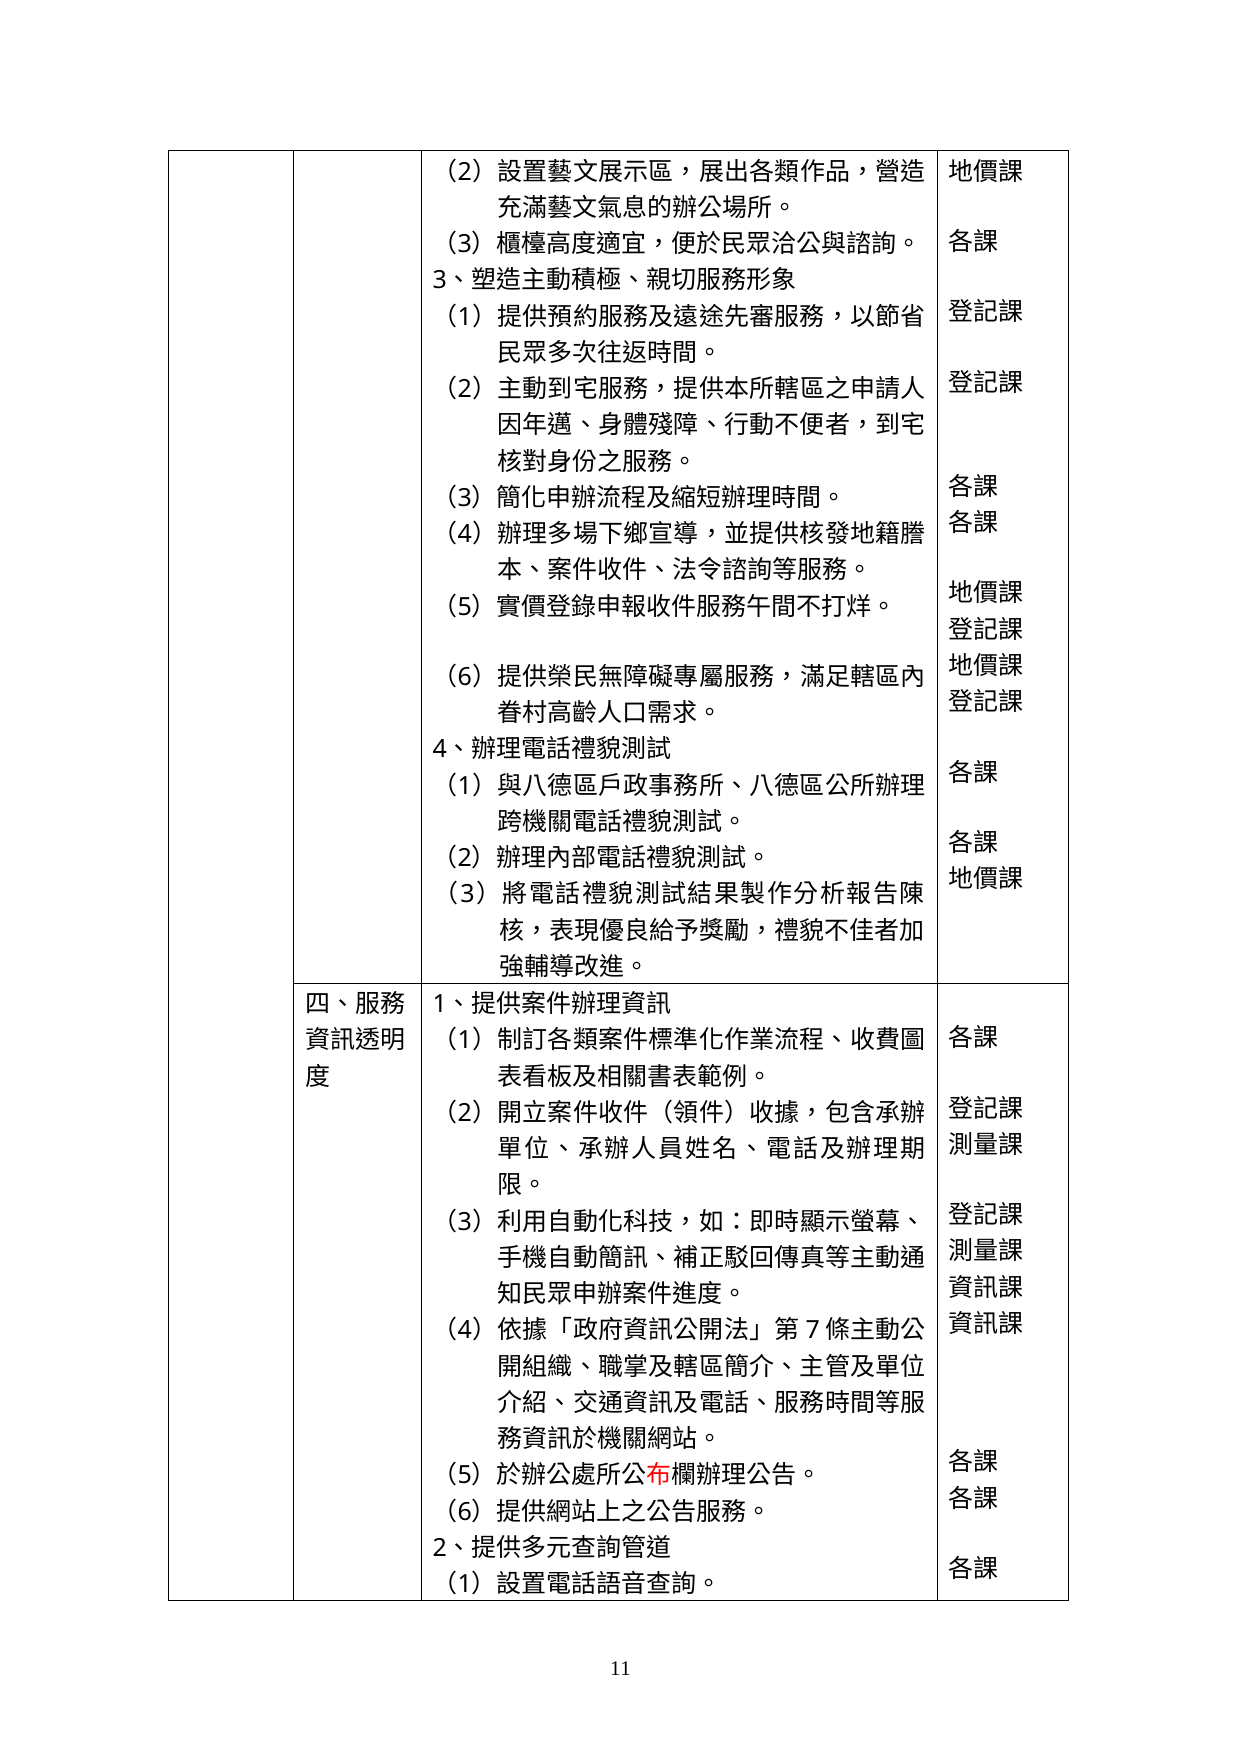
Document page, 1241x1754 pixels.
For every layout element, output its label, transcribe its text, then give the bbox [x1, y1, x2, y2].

table_cell 提供案件辦理資訊 （1）制訂各類案件標準化作業流程、收費圖表看板及相關書表範例。 （2）開立案件收件（領件）收據，包含承辦單位、承辦人員姓名、電話及辦理期限。 （3）利用自動化科技，如：即時顯示螢幕、手機自動簡訊、補正駁回傳真等主動通知民眾申辦案件進度。 （4）依據「政府資訊公開法」第7條主動公開組織、職掌及轄區簡介、主管及單位介紹、交通資訊及電話、服務時間等服務資訊於機關網站。 （5）於辦公處所公布欄辦理公告。 （6）提供網站上之公告服務。 提供多元查詢管道 （1）設置電話語音查詢。 （2）設置服務電話查詢。 （3）網頁提供24小時案件辦理進度查詢功能。 （4）設置觸控螢幕查詢系統、登記案件辦理情形即時顯示系統等服務。 （5）設置登記、測量案件語音自動回覆系統。 （6）現場諮詢服務。 （7）QRcode掃描下載查詢。 （8）開發APP程式提供智慧型手機下載查詢。 提供案件確認功能 （1）開立案件收件（領件）收據或通知書。 （2）提供電話查詢案件辦理情形服務。 （3）提供行動電話簡訊自動回覆案件辦理情形服務。 （4）提供測量案件訂期排件線上查詢。 （5）補正駁回案件網路查詢。 （6）法院囑託測量案件便利超商ibon繳費序號線上查詢。 （7）提供APP查詢案件辦理情形服務。 （8）提供非都市土地更正編定、分區劃定及分區調整案件網路查詢。 建立超過逾期處理告知機制 （1）辦理登記、測量案件處理管制、稽催工作，落實案件逾期催辦，以稽核案件辦理速度。 （2）溫馨關懷領件通知，以增加案件領回率，減少案件積放情形，健全案件歸檔作業，逾期未領案件集中存放，方便於申請人或代理人領件時能快速取件。 （3）針對測量駁回案件主動關懷，提供再申辦協助。 （4）主動電話告知申請人案件逾期未結原因。 （5）測量案件因故延期主動告知申請人。 成立全功能服務櫃檯，隨到隨辦即時領件。 主動以書面通知補正駁回理由及相關法令訂載明行政救濟措施。 主動通知民眾退還溢繳規費及退費方式。 土地分割、合併分算地價後，主動通知稅務局及土地所有權人。 主動以書面及電話通知申請人買賣案件已辦竣，未辦理實價登錄申報，請於期限內完成申報。 每月提供八德區不動產交易行情分析資料(八德行情攏耶知)。 每月提供八德區大樓、公寓、華廈、土地價量交易看板(安心成價-不動產交易、實價登錄專區)。 每季提供八德區各使用土地交易看板(安心成價-不動產交易、實價登錄專區)。 每季提供八德區成交房屋分析(安心成價-不動產交易、實價登錄專區)。 每季提供八德區購屋者分析(安心成價-不動產交易、實價登錄專區)。 提供八德區公告土地現值級距圖。 提供地籍異動即時通便民服務。 [422, 984, 937, 1600]
table_cell [294, 151, 421, 983]
table_cell 服務資訊透明度 [294, 984, 421, 1600]
table_cell 各課 登記課 測量課 登記課 測量課 資訊課 資訊課 各課 各課 各課 [938, 984, 1068, 1600]
table_cell 地價課 各課 登記課 登記課 各課 各課 地價課 登記課 地價課 登記課 各課 各課 地價課 [938, 151, 1068, 983]
table_cell （2）設置藝文展示區，展出各類作品，營造充滿藝文氣息的辦公場所。 （3）櫃檯高度適宜，便於民眾洽公與諮詢。 塑造主動積極、親切服務形象 （1）提供預約服務及遠途先審服務，以節省民眾多次往返時間。 （2）主動到宅服務，提供本所轄區之申請人因年邁、身體殘障、行動不便者，到宅核對身份之服務。 （3）簡化申辦流程及縮短辦理時間。 （4）辦理多場下鄉宣導，並提供核發地籍謄本、案件收件、法令諮詢等服務。 （5）實價登錄申報收件服務午間不打烊。 （6）提供榮民無障礙專屬服務，滿足轄區內眷村高齡人口需求。 辦理電話禮貌測試 （1）與八德區戶政事務所、八德區公所辦理跨機關電話禮貌測試。 （2）辦理內部電話禮貌測試。 （3）將電話禮貌測試結果製作分析報告陳核，表現優良給予獎勵，禮貌不佳者加強輔導改進。 [422, 151, 937, 983]
